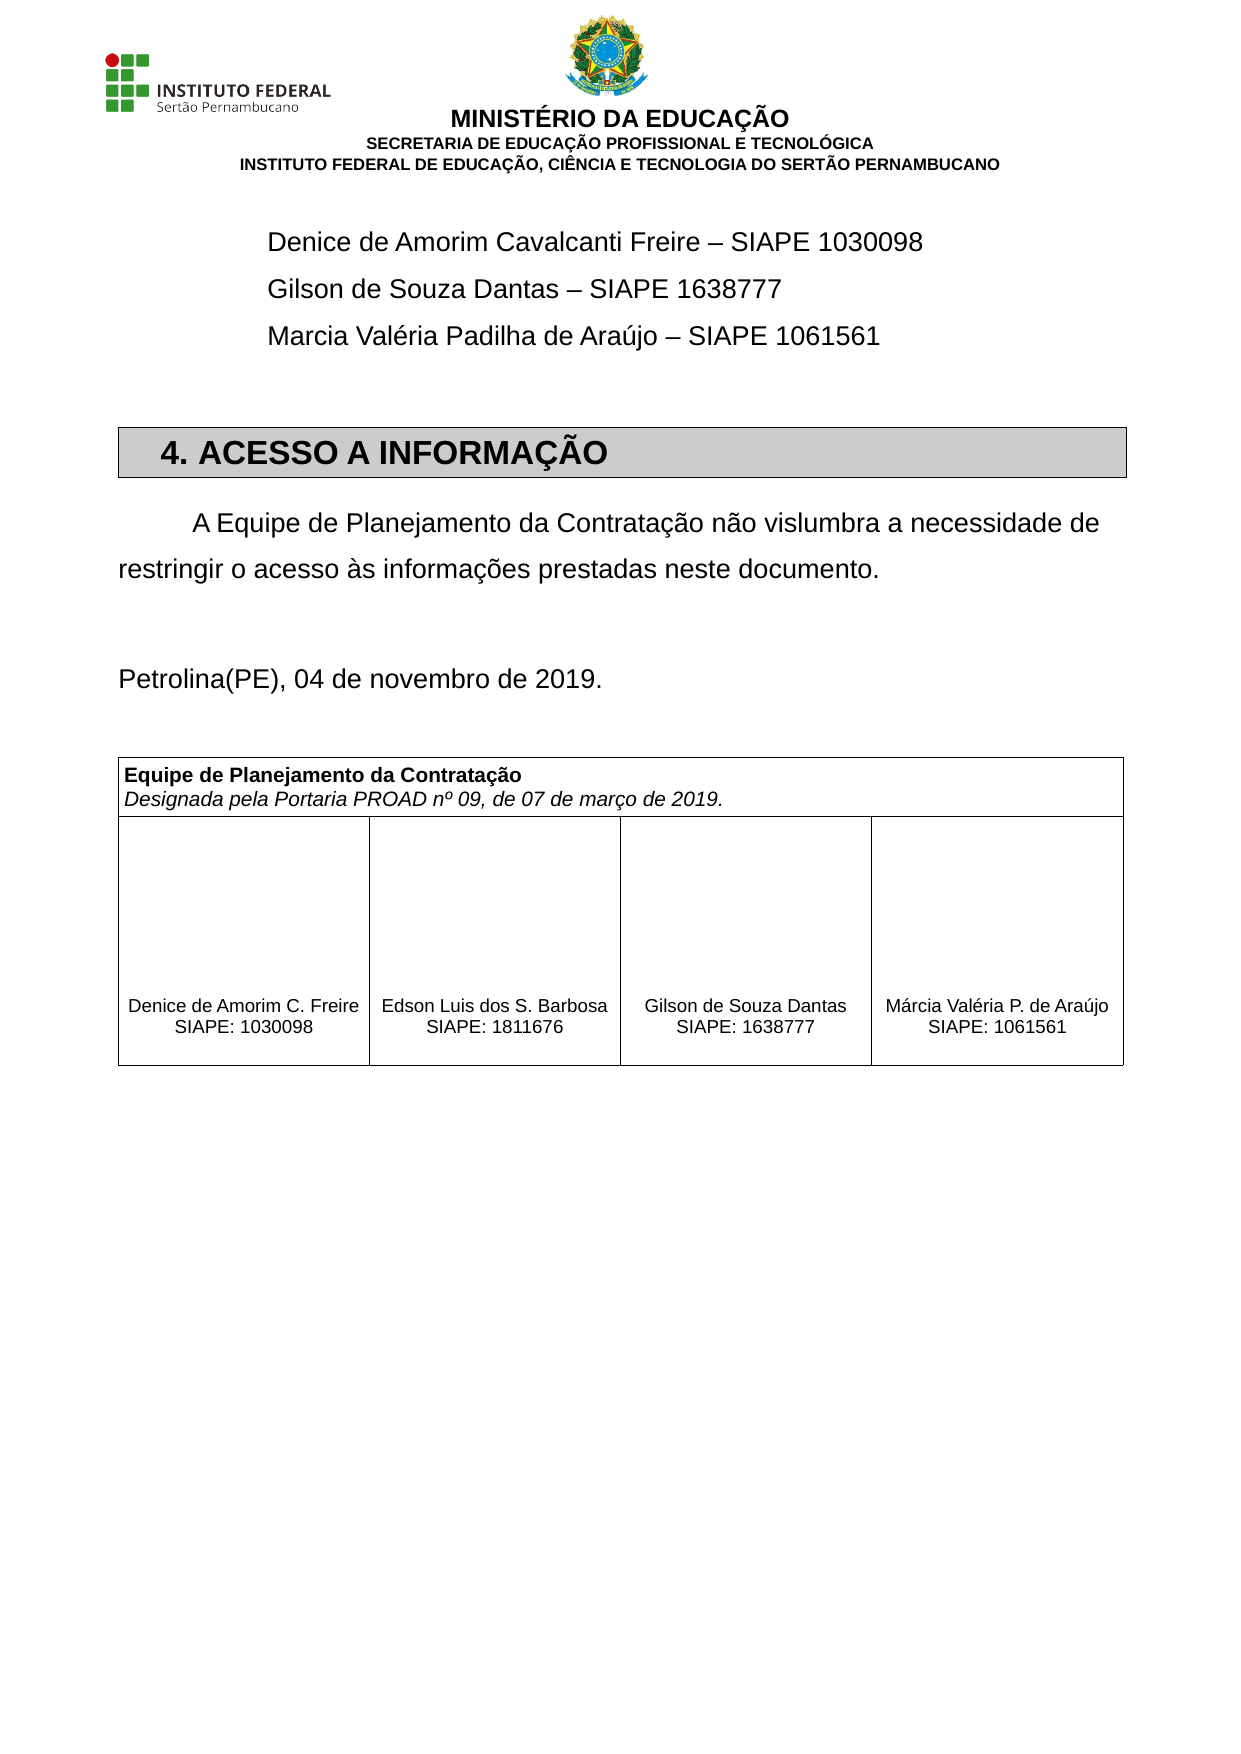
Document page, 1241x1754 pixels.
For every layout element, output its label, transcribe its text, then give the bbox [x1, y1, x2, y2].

text A Equipe de Planejamento da Contratação não vislumbra a necessidade de restringir o acesso às informações prestadas neste documento. [118, 507, 1122, 585]
text Petrolina(PE), 04 de novembro de 2019. [118, 663, 1122, 694]
list Gilson de Souza Dantas – SIAPE 1638777 [229, 273, 1122, 304]
list Denice de Amorim Cavalcanti Freire – SIAPE 1030098 [229, 226, 1122, 257]
table_cell Márcia Valéria P. de Araújo SIAPE: 1061561 [872, 817, 1123, 1065]
table_cell Gilson de Souza Dantas SIAPE: 1638777 [621, 817, 871, 1065]
table_cell Denice de Amorim C. Freire SIAPE: 1030098 [119, 817, 369, 1065]
table_header ACESSO A INFORMAÇÃO [119, 428, 1126, 477]
list Marcia Valéria Padilha de Araújo – SIAPE 1061561 [229, 320, 1122, 351]
picture [104, 53, 331, 112]
picture [565, 15, 648, 96]
table_header Equipe de Planejamento da Contratação Designada pela Portaria PROAD nº 09, de 07 de março de 2019. [119, 758, 1123, 816]
table_cell Edson Luis dos S. Barbosa SIAPE: 1811676 [370, 817, 620, 1065]
